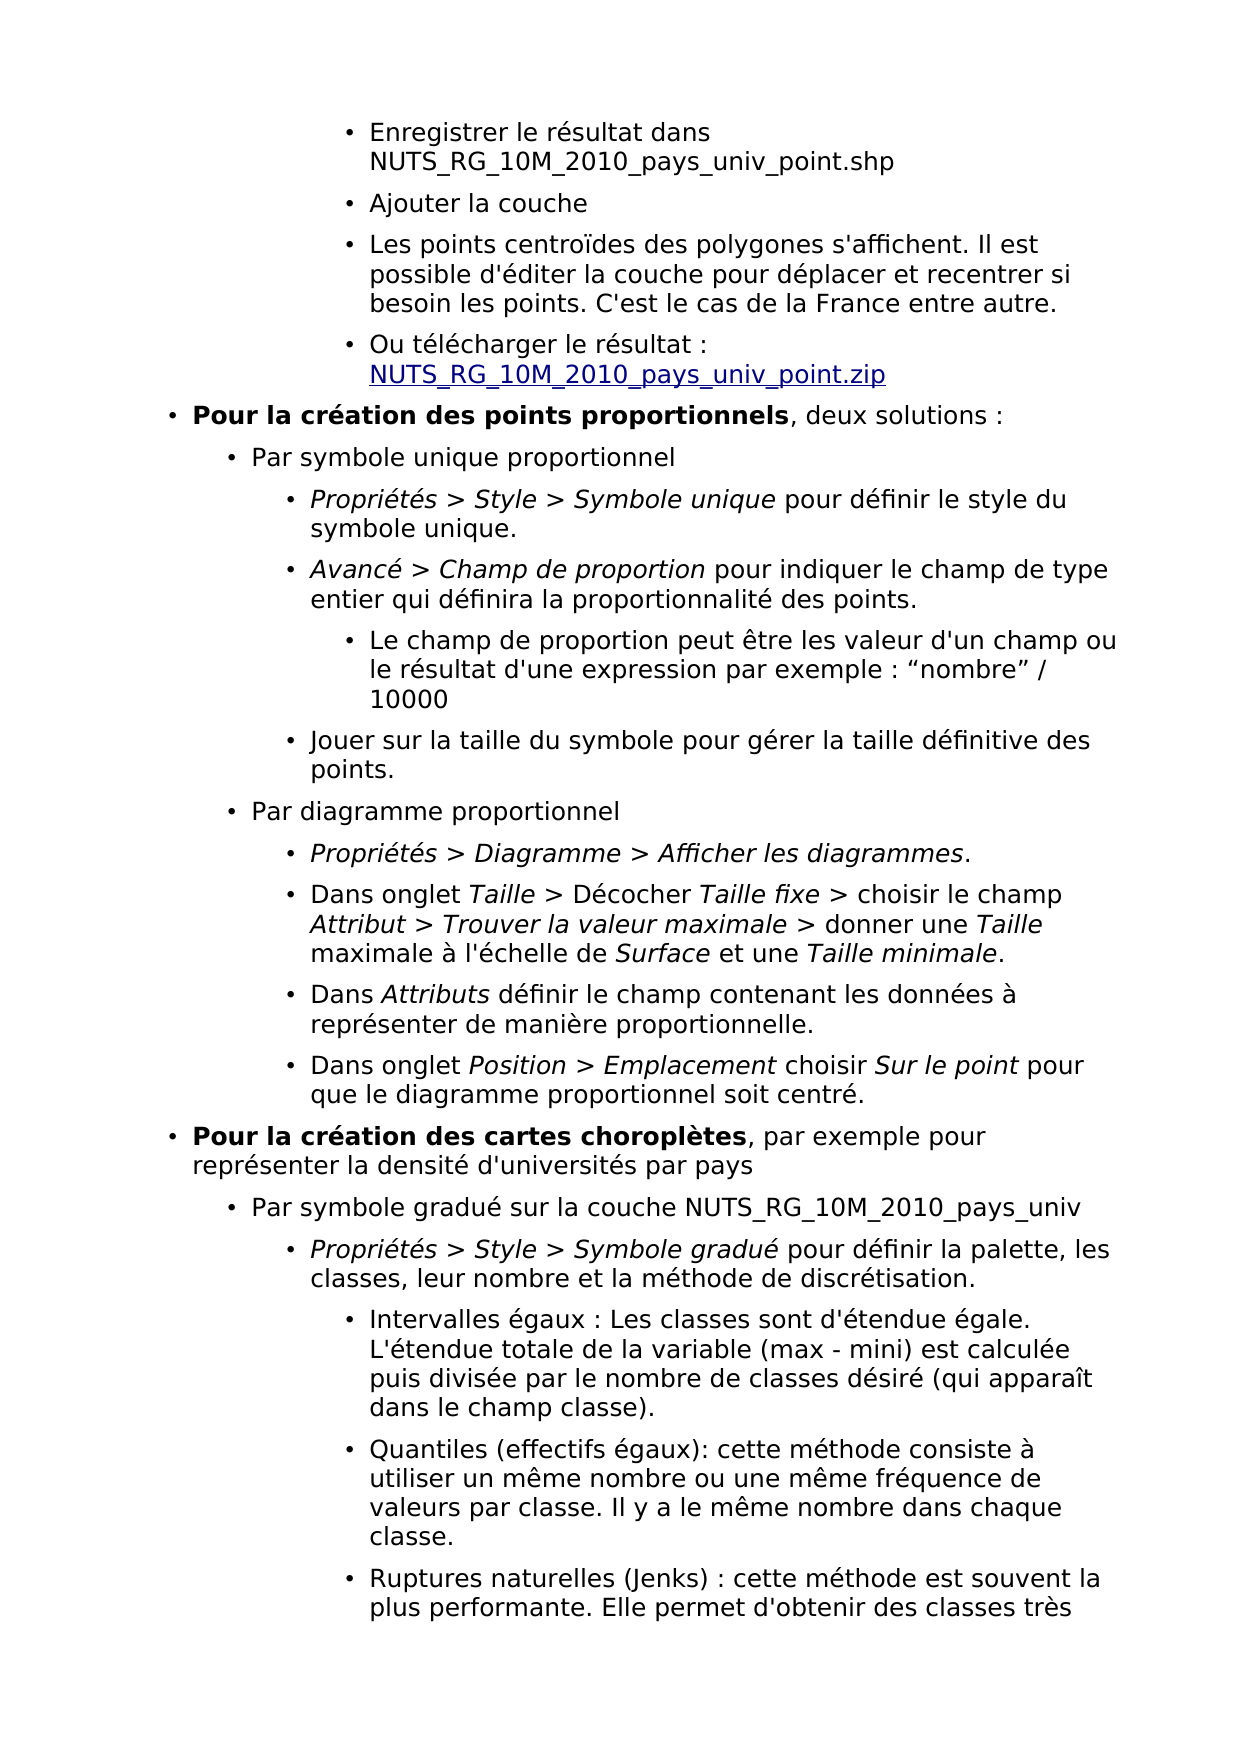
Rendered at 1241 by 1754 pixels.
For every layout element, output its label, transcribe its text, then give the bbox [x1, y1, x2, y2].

list Dans Attributs définir le champ contenant les données à représenter de manière proportionnelle. [295, 981, 1122, 1039]
list Par diagramme proportionnel [236, 797, 1122, 826]
list Propriétés > Diagramme > Afficher les diagrammes. [295, 839, 1122, 868]
list Propriétés > Style > Symbole unique pour définir le style du symbole unique. [295, 485, 1122, 543]
list Les points centroïdes des polygones s'affichent. Il est possible d'éditer la couche pour déplacer et recentrer si besoin les points. C'est le cas de la France entre autre. [354, 231, 1122, 318]
list Ajouter la couche [354, 189, 1122, 218]
list Le champ de proportion peut être les valeur d'un champ ou le résultat d'une expression par exemple : “nombre” / 10000 [354, 626, 1122, 714]
list Par symbole gradué sur la couche NUTS_RG_10M_2010_pays_univ [236, 1193, 1122, 1222]
list Intervalles égaux : Les classes sont d'étendue égale. L'étendue totale de la variable (max - mini) est calculée puis divisée par le nombre de classes désiré (qui apparaît dans le champ classe). [354, 1306, 1122, 1422]
list Enregistrer le résultat dans NUTS_RG_10M_2010_pays_univ_point.shp [354, 118, 1122, 176]
list Ou télécharger le résultat : NUTS_RG_10M_2010_pays_univ_point.zip [354, 331, 1122, 389]
list Pour la création des points proportionnels, deux solutions : [177, 401, 1122, 431]
list Par symbole unique proportionnel [236, 443, 1122, 472]
list Propriétés > Style > Symbole gradué pour définir la palette, les classes, leur nombre et la méthode de discrétisation. [295, 1235, 1122, 1293]
list Avancé > Champ de proportion pour indiquer le champ de type entier qui définira la proportionnalité des points. [295, 556, 1122, 614]
list Dans onglet Position > Emplacement choisir Sur le point pour que le diagramme proportionnel soit centré. [295, 1051, 1122, 1110]
list Pour la création des cartes choroplètes, par exemple pour représenter la densité d'universités par pays [177, 1122, 1122, 1181]
list Quantiles (effectifs égaux): cette méthode consiste à utiliser un même nombre ou une même fréquence de valeurs par classe. Il y a le même nombre dans chaque classe. [354, 1435, 1122, 1551]
list Dans onglet Taille > Décocher Taille fixe > choisir le champ Attribut > Trouver la valeur maximale > donner une Taille maximale à l'échelle de Surface et une Taille minimale. [295, 881, 1122, 968]
list Ruptures naturelles (Jenks) : cette méthode est souvent la plus performante. Elle permet d'obtenir des classes très [354, 1564, 1122, 1622]
list Jouer sur la taille du symbole pour gérer la taille définitive des points. [295, 726, 1122, 785]
